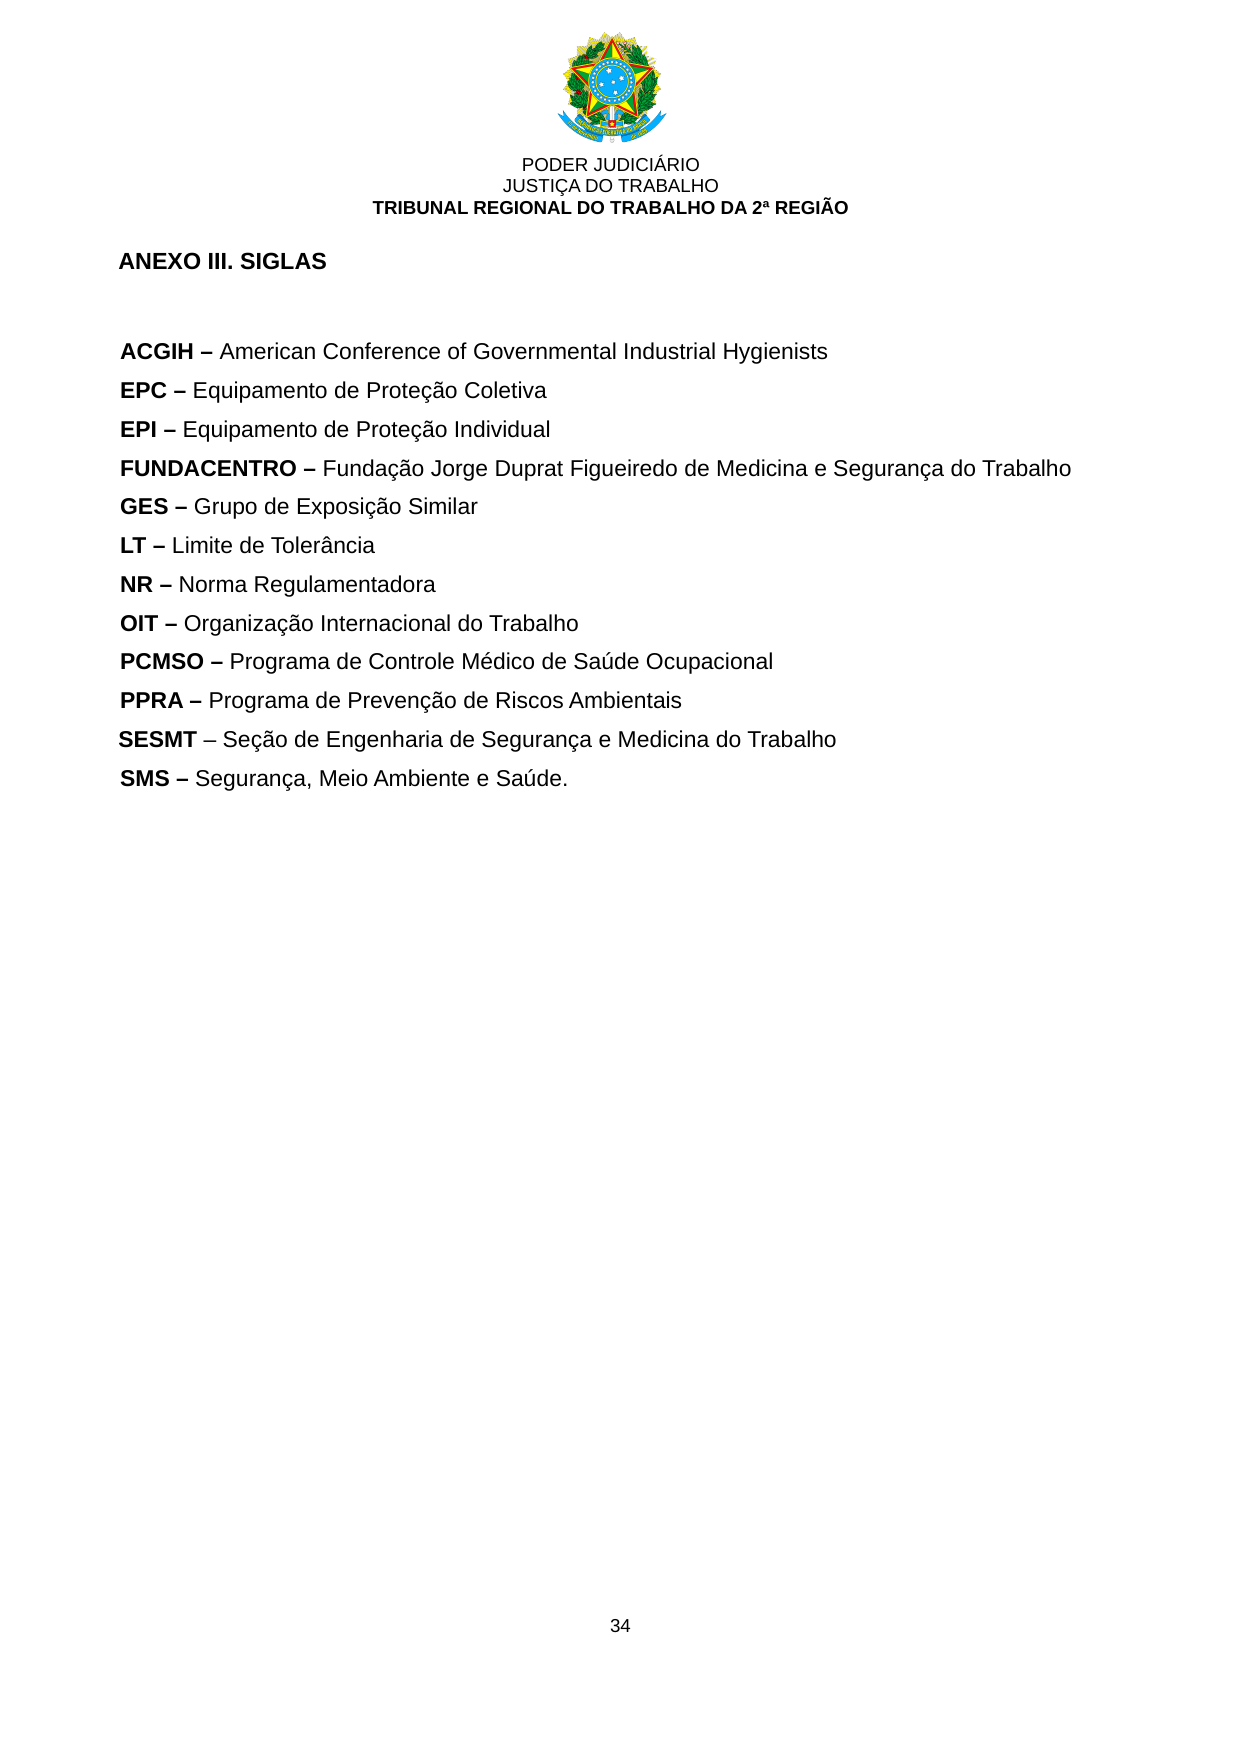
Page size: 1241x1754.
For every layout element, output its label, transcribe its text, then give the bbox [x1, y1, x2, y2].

subtitle ANEXO III. SIGLAS [118, 248, 1122, 274]
text NR – Norma Regulamentadora [120, 571, 1122, 597]
text ACGIH – American Conference of Governmental Industrial Hygienists [120, 338, 1122, 364]
text FUNDACENTRO – Fundação Jorge Duprat Figueiredo de Medicina e Segurança do Trabalho [120, 454, 1122, 481]
text SMS – Segurança, Meio Ambiente e Saúde. [120, 764, 1122, 791]
text GES – Grupo de Exposição Similar [120, 493, 1122, 519]
text OIT – Organização Internacional do Trabalho [120, 609, 1122, 636]
text LT – Limite de Tolerância [120, 532, 1122, 558]
text SESMT – Seção de Engenharia de Segurança e Medicina do Trabalho [118, 726, 1122, 752]
text EPI – Equipamento de Proteção Individual [120, 416, 1122, 442]
text PPRA – Programa de Prevenção de Riscos Ambientais [120, 687, 1122, 713]
text EPC – Equipamento de Proteção Coletiva [120, 377, 1122, 403]
text PCMSO – Programa de Controle Médico de Saúde Ocupacional [120, 648, 1122, 674]
